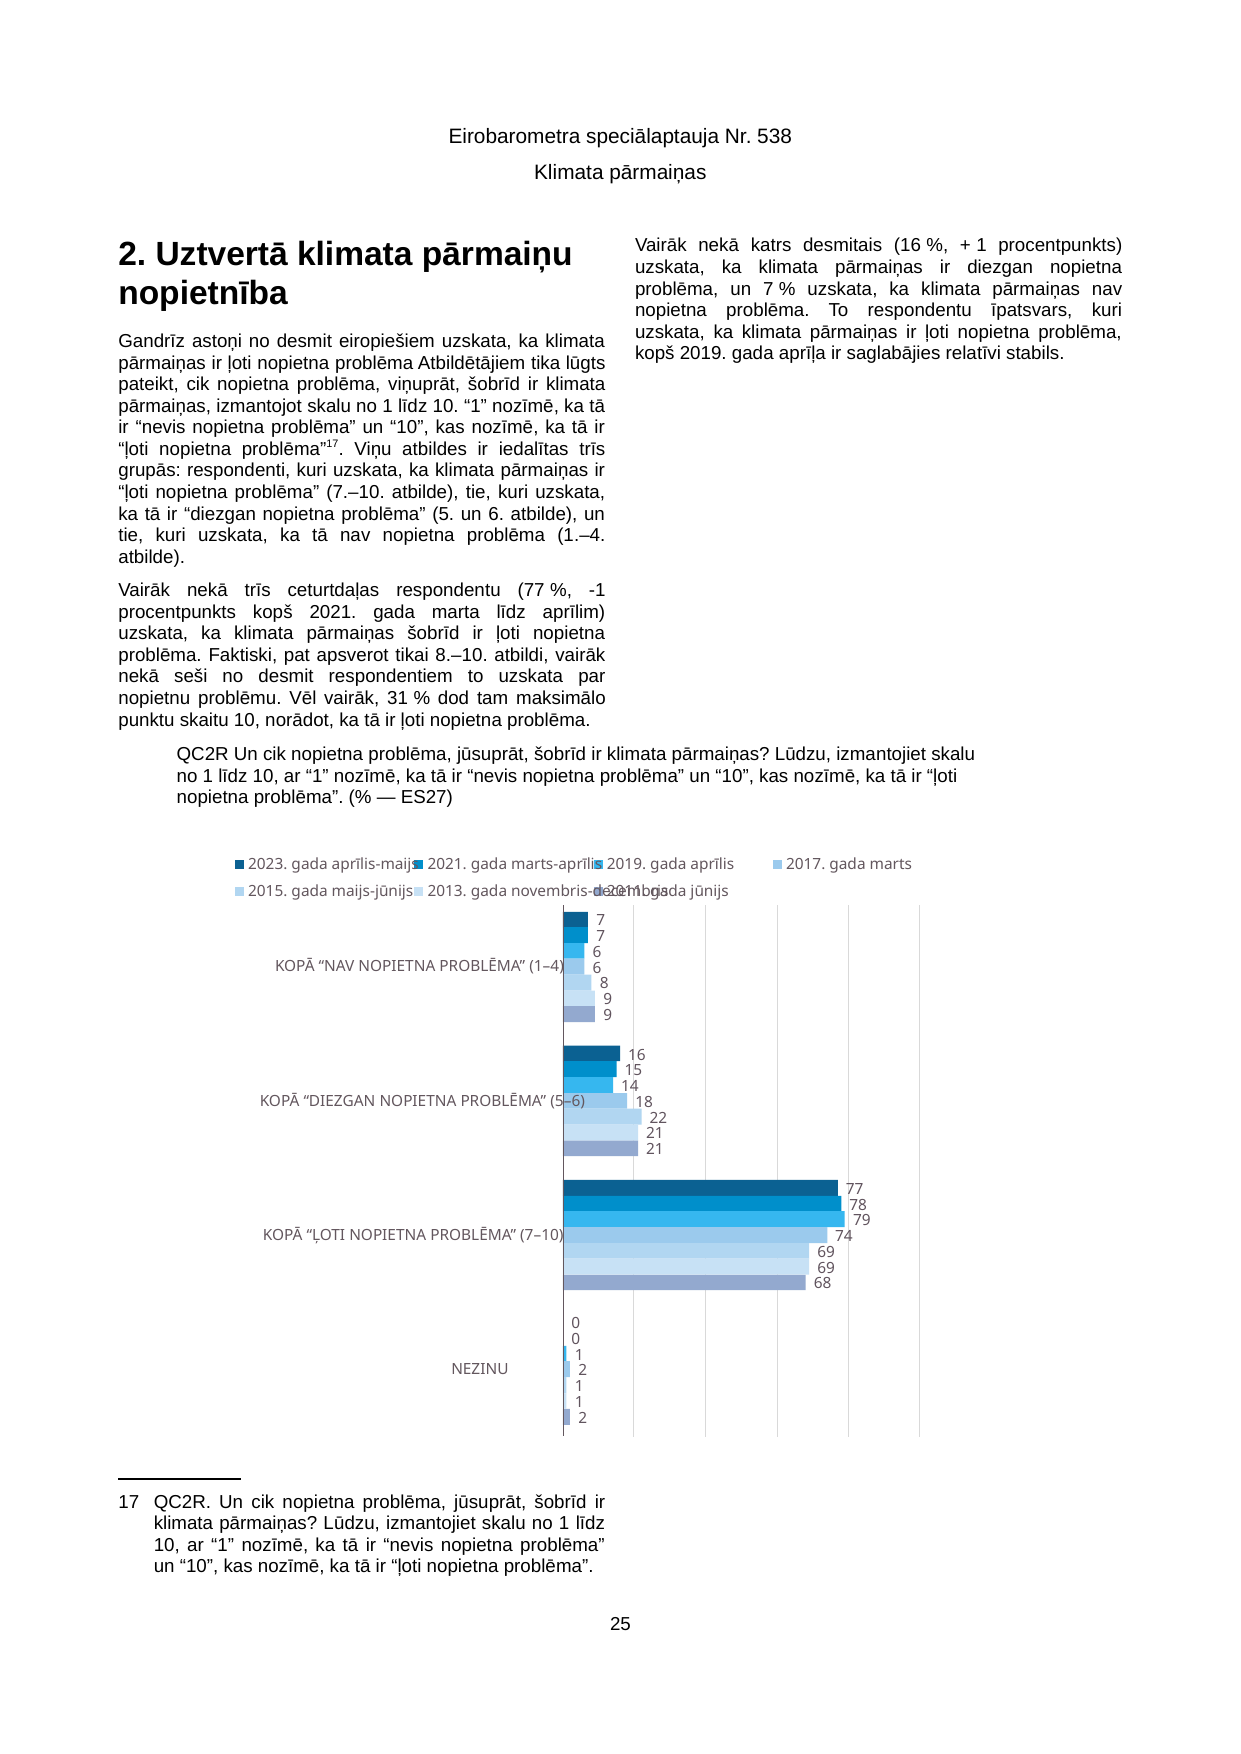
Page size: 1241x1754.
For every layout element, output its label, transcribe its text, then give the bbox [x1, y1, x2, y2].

text Gandrīz astoņi no desmit eiropiešiem uzskata, ka klimata pārmaiņas ir ļoti nopietna problēma Atbildētājiem tika lūgts pateikt, cik nopietna problēma, viņuprāt, šobrīd ir klimata pārmaiņas, izmantojot skalu no 1 līdz 10. “1” nozīmē, ka tā ir “nevis nopietna problēma” un “10”, kas nozīmē, ka tā ir “ļoti nopietna problēma”. Viņu atbildes ir iedalītas trīs grupās: respondenti, kuri uzskata, ka klimata pārmaiņas ir “ļoti nopietna problēma” (7.–10. atbilde), tie, kuri uzskata, ka tā ir “diezgan nopietna problēma” (5. un 6. atbilde), un tie, kuri uzskata, ka tā nav nopietna problēma (1.–4. atbilde). [118, 330, 605, 567]
text QC2R. Un cik nopietna problēma, jūsuprāt, šobrīd ir klimata pārmaiņas? Lūdzu, izmantojiet skalu no 1 līdz 10, ar “1” nozīmē, ka tā ir “nevis nopietna problēma” un “10”, kas nozīmē, ka tā ir “ļoti nopietna problēma”. [118, 1491, 605, 1577]
subtitle 2. Uztvertā klimata pārmaiņu nopietnība [118, 234, 605, 311]
text Vairāk nekā trīs ceturtdaļas respondentu (77 %, -1 procentpunkts kopš 2021. gada marta līdz aprīlim) uzskata, ka klimata pārmaiņas šobrīd ir ļoti nopietna problēma. Faktiski, pat apsverot tikai 8.–10. atbildi, vairāk nekā seši no desmit respondentiem to uzskata par nopietnu problēmu. Vēl vairāk, 31 % dod tam maksimālo punktu skaitu 10, norādot, ka tā ir ļoti nopietna problēma. [118, 579, 605, 730]
text Vairāk nekā katrs desmitais (16 %, + 1 procentpunkts) uzskata, ka klimata pārmaiņas ir diezgan nopietna problēma, un 7 % uzskata, ka klimata pārmaiņas nav nopietna problēma. To respondentu īpatsvars, kuri uzskata, ka klimata pārmaiņas ir ļoti nopietna problēma, kopš 2019. gada aprīļa ir saglabājies relatīvi stabils. [635, 234, 1122, 363]
